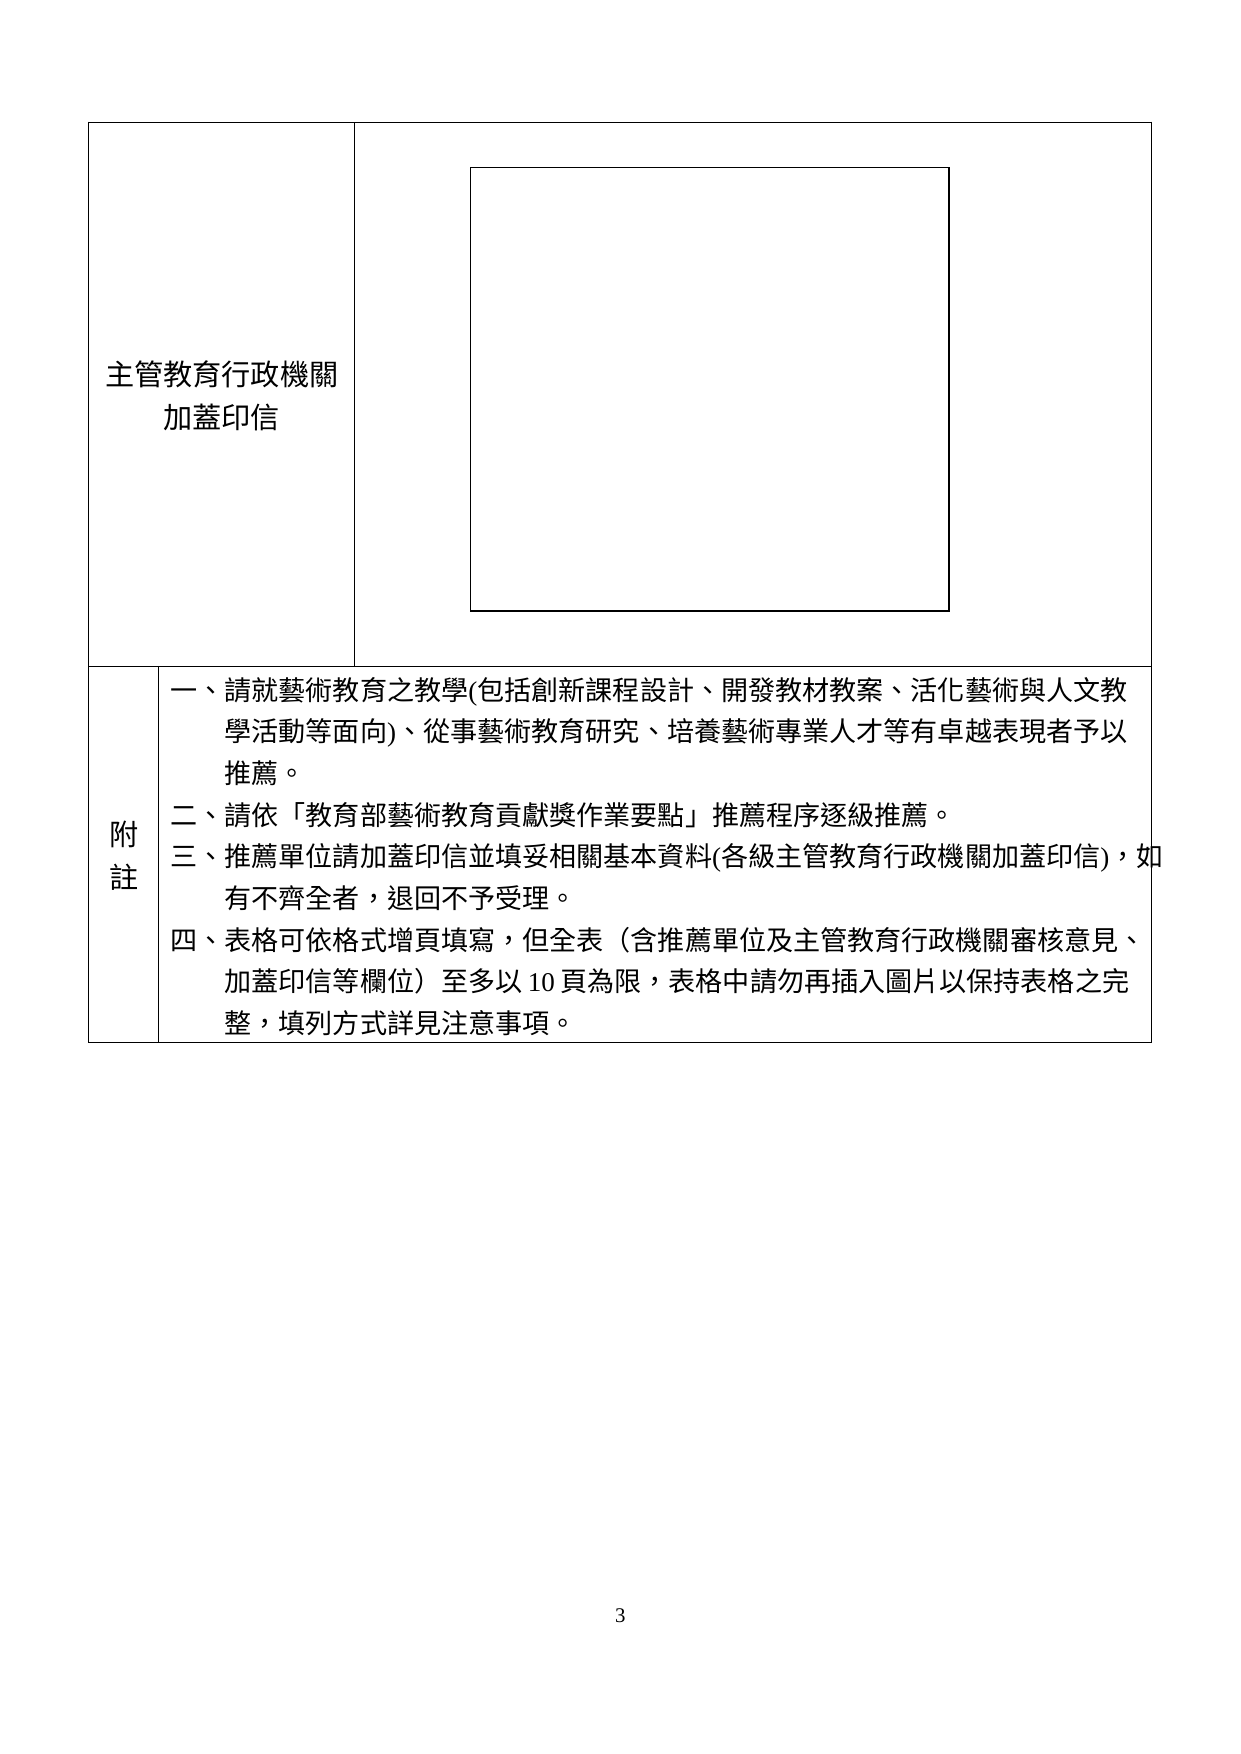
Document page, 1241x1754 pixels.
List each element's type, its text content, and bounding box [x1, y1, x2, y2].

table_cell 附註 [89, 667, 158, 1042]
table_cell [355, 123, 1151, 666]
table_cell 一、請就藝術教育之教學(包括創新課程設計、開發教材教案、活化藝術與人文教學活動等面向)、從事藝術教育研究、培養藝術專業人才等有卓越表現者予以推薦。 二、請依「教育部藝術教育貢獻獎作業要點」推薦程序逐級推薦。 三、推薦單位請加蓋印信並填妥相關基本資料(各級主管教育行政機關加蓋印信)，如有不齊全者，退回不予受理。 四、表格可依格式增頁填寫，但全表（含推薦單位及主管教育行政機關審核意見、加蓋印信等欄位）至多以10頁為限，表格中請勿再插入圖片以保持表格之完整，填列方式詳見注意事項。 [159, 667, 1151, 1042]
table_cell 主管教育行政機關加蓋印信 [89, 123, 354, 666]
